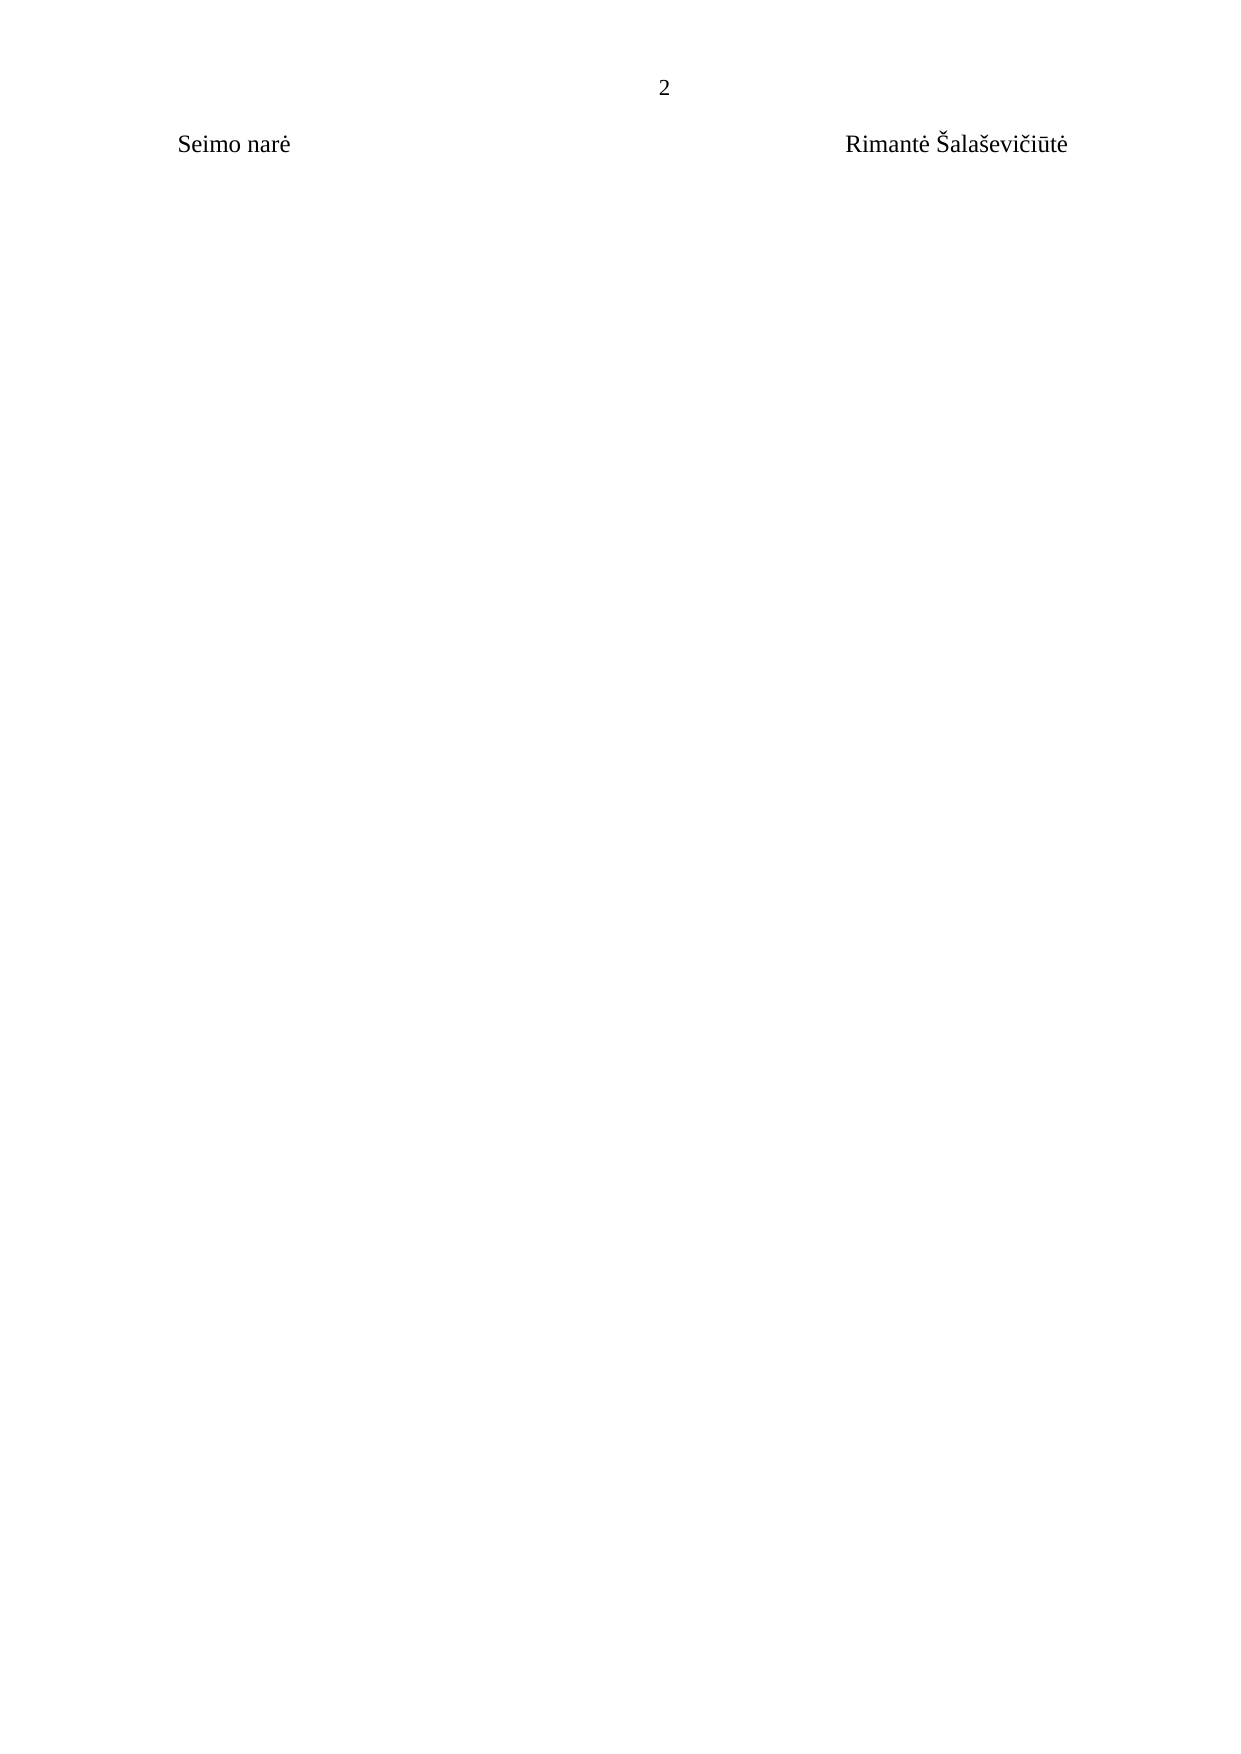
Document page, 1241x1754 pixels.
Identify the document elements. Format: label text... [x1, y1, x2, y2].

text Seimo narė Rimantė Šalaševičiūtė [177, 129, 1152, 158]
